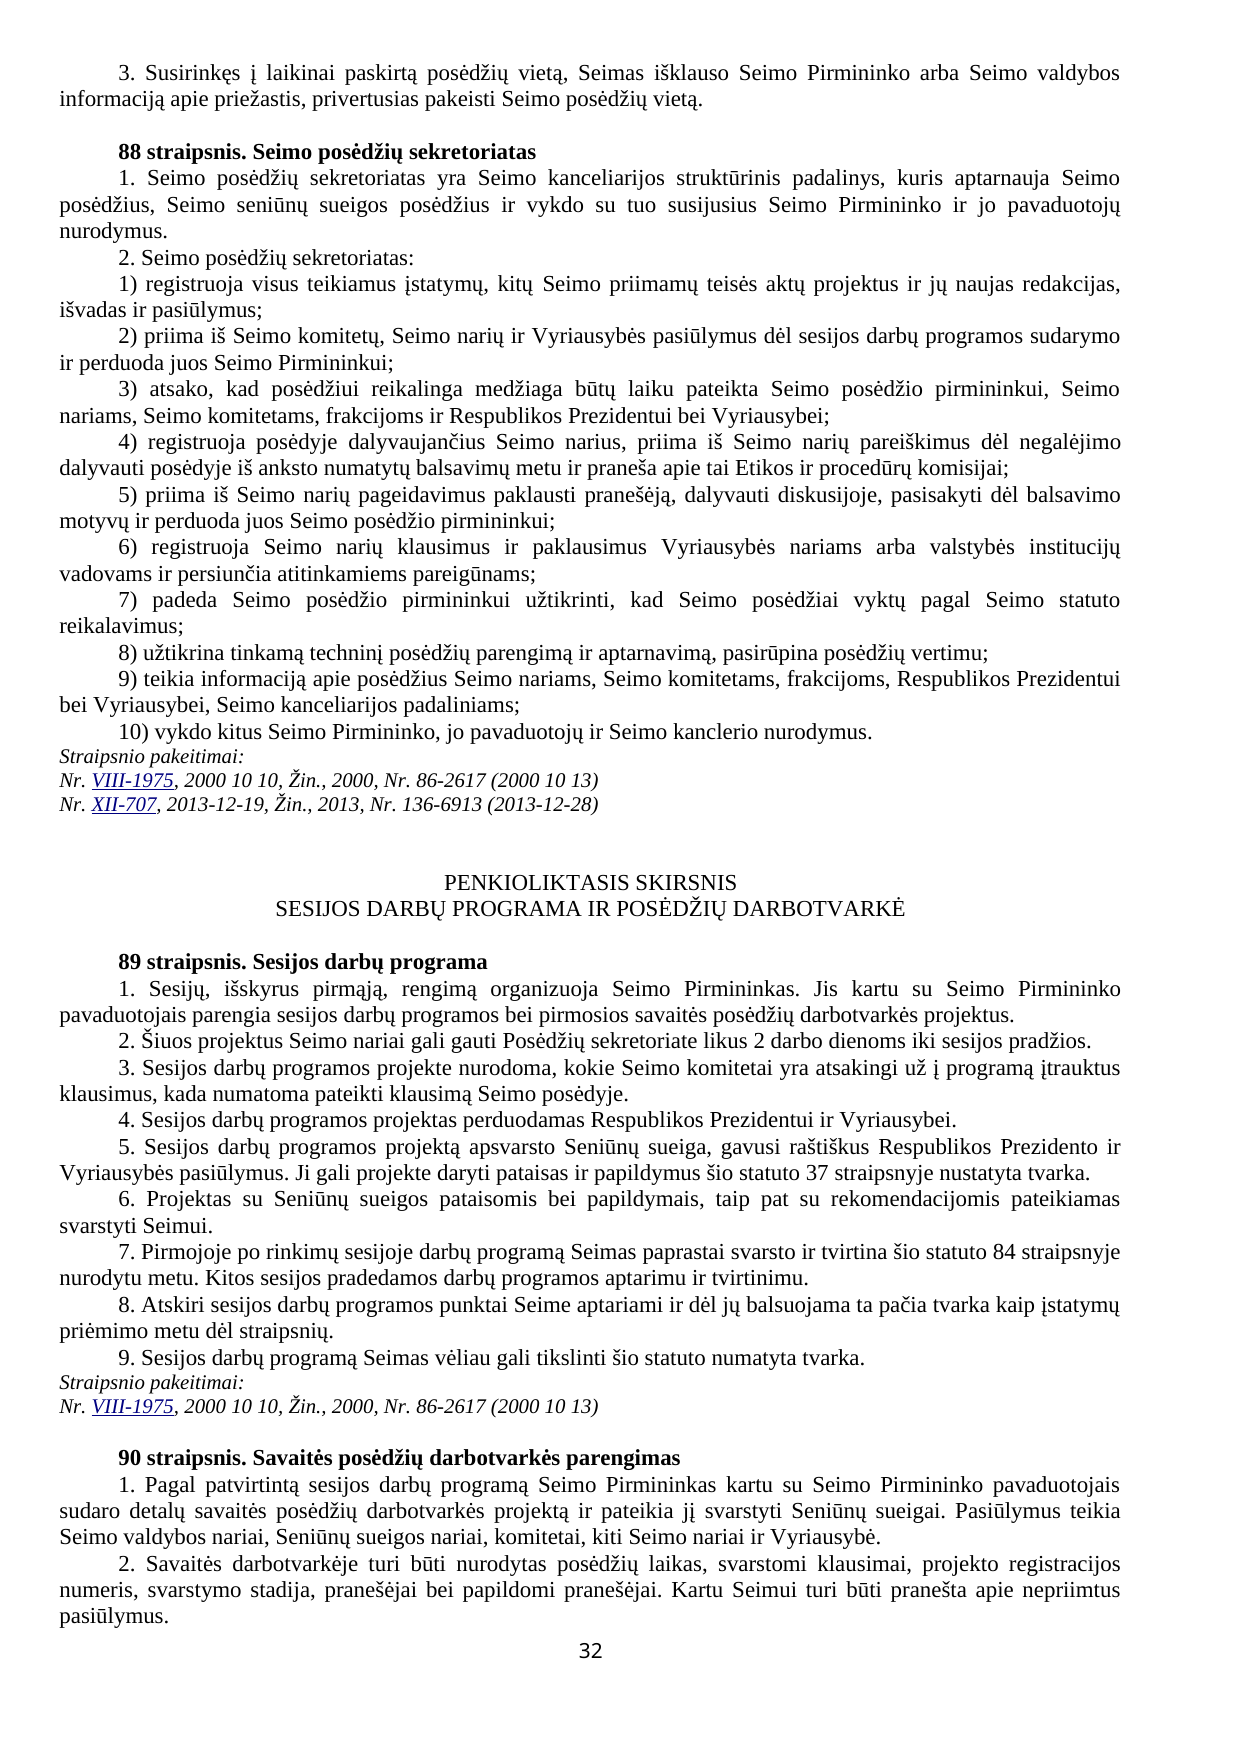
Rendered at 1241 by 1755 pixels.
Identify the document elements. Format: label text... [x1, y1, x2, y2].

text 90 straipsnis. Savaitės posėdžių darbotvarkės parengimas [59, 1444, 1122, 1471]
text 9. Sesijos darbų programą Seimas vėliau gali tikslinti šio statuto numatyta tvarka. [59, 1343, 1122, 1370]
text Straipsnio pakeitimai: [59, 1370, 1122, 1394]
text 1. Pagal patvirtintą sesijos darbų programą Seimo Pirmininkas kartu su Seimo Pirmininko pavaduotojais sudaro detalų savaitės posėdžių darbotvarkės projektą ir pateikia jį svarstyti Seniūnų sueigai. Pasiūlymus teikia Seimo valdybos nariai, Seniūnų sueigos nariai, komitetai, kiti Seimo nariai ir Vyriausybė. [59, 1471, 1122, 1550]
text 1. Sesijų, išskyrus pirmąją, rengimą organizuoja Seimo Pirmininkas. Jis kartu su Seimo Pirmininko pavaduotojais parengia sesijos darbų programos bei pirmosios savaitės posėdžių darbotvarkės projektus. [59, 974, 1122, 1027]
text 2. Seimo posėdžių sekretoriatas: [59, 243, 1122, 270]
text 5. Sesijos darbų programos projektą apsvarsto Seniūnų sueiga, gavusi raštiškus Respublikos Prezidento ir Vyriausybės pasiūlymus. Ji gali projekte daryti pataisas ir papildymus šio statuto 37 straipsnyje nustatyta tvarka. [59, 1133, 1122, 1185]
text 4. Sesijos darbų programos projektas perduodamas Respublikos Prezidentui ir Vyriausybei. [59, 1106, 1122, 1133]
text 1. Seimo posėdžių sekretoriatas yra Seimo kanceliarijos struktūrinis padalinys, kuris aptarnauja Seimo posėdžius, Seimo seniūnų sueigos posėdžius ir vykdo su tuo susijusius Seimo Pirmininko ir jo pavaduotojų nurodymus. [59, 164, 1122, 243]
text 7) padeda Seimo posėdžio pirmininkui užtikrinti, kad Seimo posėdžiai vyktų pagal Seimo statuto reikalavimus; [59, 586, 1122, 639]
text 6. Projektas su Seniūnų sueigos pataisomis bei papildymais, taip pat su rekomendacijomis pateikiamas svarstyti Seimui. [59, 1185, 1122, 1238]
text 2. Šiuos projektus Seimo nariai gali gauti Posėdžių sekretoriate likus 2 darbo dienoms iki sesijos pradžios. [59, 1027, 1122, 1054]
text Straipsnio pakeitimai: [59, 744, 1122, 768]
text 2. Savaitės darbotvarkėje turi būti nurodytas posėdžių laikas, svarstomi klausimai, projekto registracijos numeris, svarstymo stadija, pranešėjai bei papildomi pranešėjai. Kartu Seimui turi būti pranešta apie nepriimtus pasiūlymus. [59, 1550, 1122, 1629]
text 4) registruoja posėdyje dalyvaujančius Seimo narius, priima iš Seimo narių pareiškimus dėl negalėjimo dalyvauti posėdyje iš anksto numatytų balsavimų metu ir praneša apie tai Etikos ir procedūrų komisijai; [59, 428, 1122, 481]
text 89 straipsnis. Sesijos darbų programa [59, 948, 1122, 974]
text 3. Susirinkęs į laikinai paskirtą posėdžių vietą, Seimas išklauso Seimo Pirmininko arba Seimo valdybos informaciją apie priežastis, privertusias pakeisti Seimo posėdžių vietą. [59, 59, 1122, 112]
text 88 straipsnis. Seimo posėdžių sekretoriatas [59, 138, 1122, 164]
text PENKIOLIKTASIS SKIRSNIS [59, 869, 1122, 896]
text 3. Sesijos darbų programos projekte nurodoma, kokie Seimo komitetai yra atsakingi už į programą įtrauktus klausimus, kada numatoma pateikti klausimą Seimo posėdyje. [59, 1054, 1122, 1106]
text 7. Pirmojoje po rinkimų sesijoje darbų programą Seimas paprastai svarsto ir tvirtina šio statuto 84 straipsnyje nurodytu metu. Kitos sesijos pradedamos darbų programos aptarimu ir tvirtinimu. [59, 1238, 1122, 1291]
text 8. Atskiri sesijos darbų programos punktai Seime aptariami ir dėl jų balsuojama ta pačia tvarka kaip įstatymų priėmimo metu dėl straipsnių. [59, 1291, 1122, 1343]
text 8) užtikrina tinkamą techninį posėdžių parengimą ir aptarnavimą, pasirūpina posėdžių vertimu; [59, 639, 1122, 665]
text Nr. VIII-1975, 2000 10 10, Žin., 2000, Nr. 86-2617 (2000 10 13) [59, 768, 1122, 792]
text 9) teikia informaciją apie posėdžius Seimo nariams, Seimo komitetams, frakcijoms, Respublikos Prezidentui bei Vyriausybei, Seimo kanceliarijos padaliniams; [59, 665, 1122, 718]
text 6) registruoja Seimo narių klausimus ir paklausimus Vyriausybės nariams arba valstybės institucijų vadovams ir persiunčia atitinkamiems pareigūnams; [59, 533, 1122, 586]
text Nr. XII-707, 2013-12-19, Žin., 2013, Nr. 136-6913 (2013-12-28) [59, 792, 1122, 816]
text 2) priima iš Seimo komitetų, Seimo narių ir Vyriausybės pasiūlymus dėl sesijos darbų programos sudarymo ir perduoda juos Seimo Pirmininkui; [59, 323, 1122, 375]
text 5) priima iš Seimo narių pageidavimus paklausti pranešėją, dalyvauti diskusijoje, pasisakyti dėl balsavimo motyvų ir perduoda juos Seimo posėdžio pirmininkui; [59, 481, 1122, 533]
text 3) atsako, kad posėdžiui reikalinga medžiaga būtų laiku pateikta Seimo posėdžio pirmininkui, Seimo nariams, Seimo komitetams, frakcijoms ir Respublikos Prezidentui bei Vyriausybei; [59, 375, 1122, 428]
text 1) registruoja visus teikiamus įstatymų, kitų Seimo priimamų teisės aktų projektus ir jų naujas redakcijas, išvadas ir pasiūlymus; [59, 270, 1122, 323]
text SESIJOS DARBŲ PROGRAMA IR POSĖDŽIŲ DARBOTVARKĖ [59, 896, 1122, 922]
text 10) vykdo kitus Seimo Pirmininko, jo pavaduotojų ir Seimo kanclerio nurodymus. [59, 718, 1122, 744]
text Nr. VIII-1975, 2000 10 10, Žin., 2000, Nr. 86-2617 (2000 10 13) [59, 1394, 1122, 1418]
